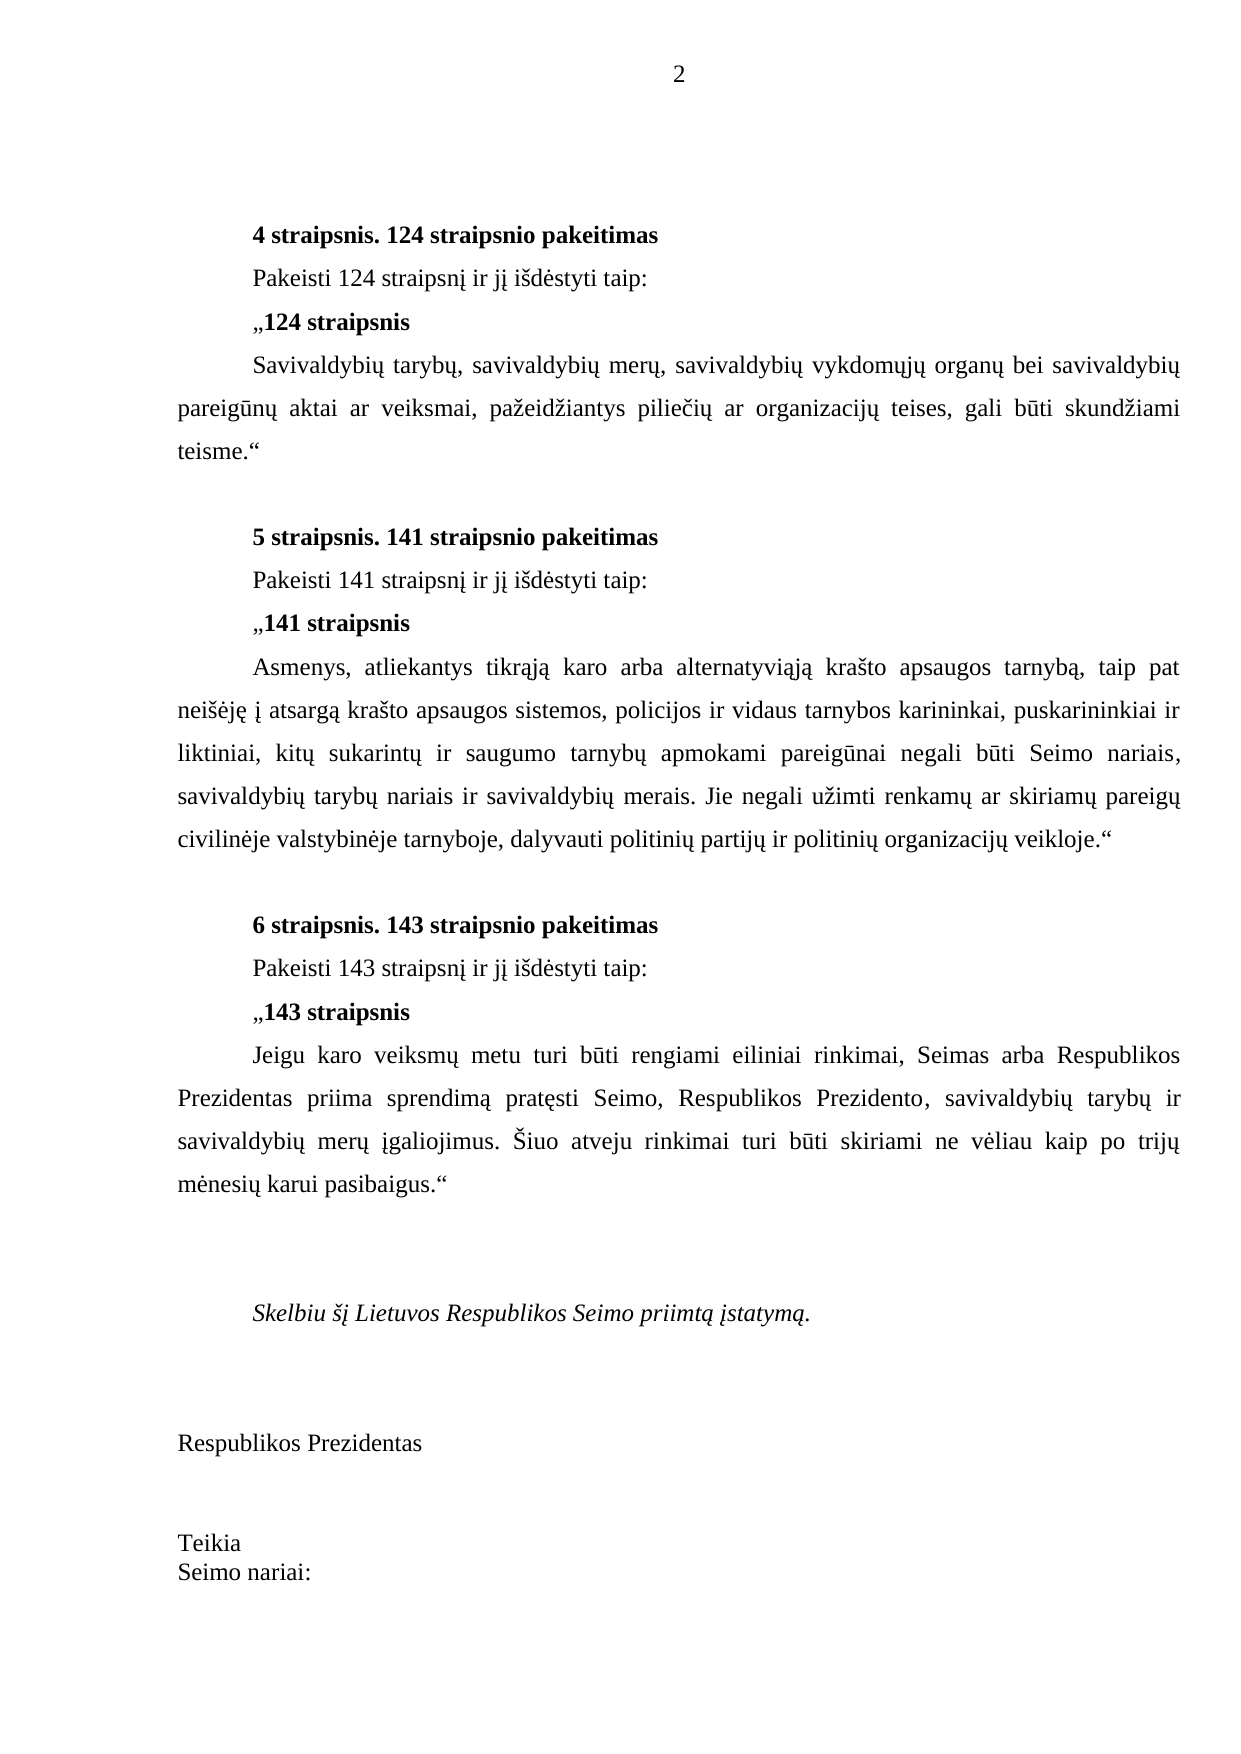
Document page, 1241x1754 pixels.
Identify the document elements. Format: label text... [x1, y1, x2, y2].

text Pakeisti 141 straipsnį ir jį išdėstyti taip: [177, 565, 1181, 594]
text Teikia [177, 1528, 1181, 1557]
text 5 straipsnis. 141 straipsnio pakeitimas [177, 522, 1181, 551]
text Pakeisti 143 straipsnį ir jį išdėstyti taip: [177, 953, 1181, 982]
text 6 straipsnis. 143 straipsnio pakeitimas [177, 910, 1181, 939]
text Skelbiu šį Lietuvos Respublikos Seimo priimtą įstatymą. [177, 1298, 1181, 1327]
text „124 straipsnis [177, 307, 1181, 335]
text Pakeisti 124 straipsnį ir jį išdėstyti taip: [177, 263, 1181, 292]
text Jeigu karo veiksmų metu turi būti rengiami eiliniai rinkimai, Seimas arba Respublikos Prezidentas priima sprendimą pratęsti Seimo, Respublikos Prezidento, savivaldybių tarybų ir savivaldybių merų įgaliojimus. Šiuo atveju rinkimai turi būti skiriami ne vėliau kaip po trijų mėnesių karui pasibaigus.“ [177, 1040, 1181, 1198]
text Respublikos Prezidentas [177, 1428, 1181, 1457]
text „141 straipsnis [177, 608, 1181, 637]
text „143 straipsnis [177, 997, 1181, 1025]
text Seimo nariai: [177, 1557, 1181, 1586]
text Savivaldybių tarybų, savivaldybių merų, savivaldybių vykdomųjų organų bei savivaldybių pareigūnų aktai ar veiksmai, pažeidžiantys piliečių ar organizacijų teises, gali būti skundžiami teisme.“ [177, 350, 1181, 465]
text Asmenys, atliekantys tikrąją karo arba alternatyviąją krašto apsaugos tarnybą, taip pat neišėję į atsargą krašto apsaugos sistemos, policijos ir vidaus tarnybos karininkai, puskarininkiai ir liktiniai, kitų sukarintų ir saugumo tarnybų apmokami pareigūnai negali būti Seimo nariais, savivaldybių tarybų nariais ir savivaldybių merais. Jie negali užimti renkamų ar skiriamų pareigų civilinėje valstybinėje tarnyboje, dalyvauti politinių partijų ir politinių organizacijų veikloje.“ [177, 652, 1181, 853]
text 4 straipsnis. 124 straipsnio pakeitimas [177, 220, 1181, 249]
